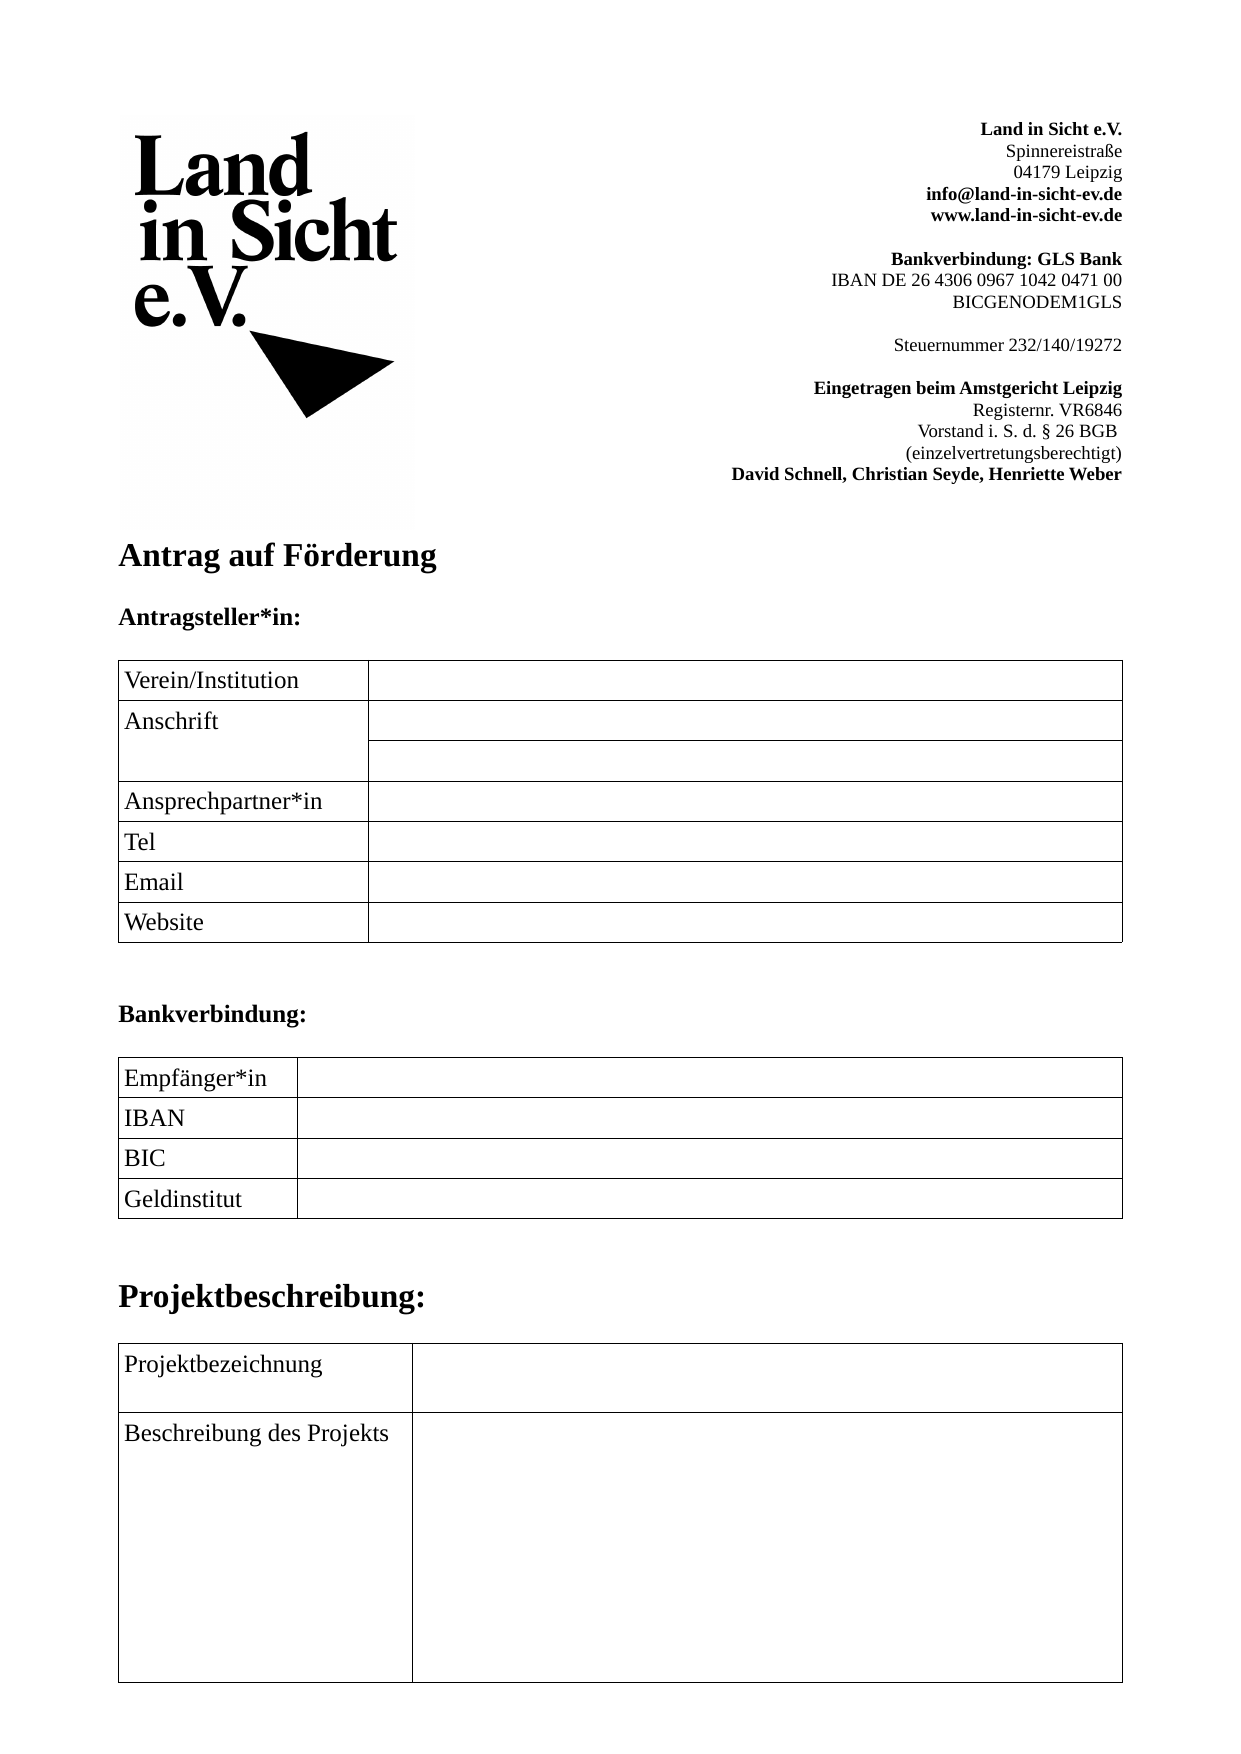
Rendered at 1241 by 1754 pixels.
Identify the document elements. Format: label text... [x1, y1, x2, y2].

table_cell [369, 782, 1122, 821]
text (einzelvertretungsberechtigt) [415, 442, 1122, 463]
table_cell [413, 1413, 1122, 1682]
table_header [298, 1058, 1122, 1097]
table_cell Geldinstitut [119, 1179, 297, 1218]
text David Schnell, Christian Seyde, Henriette Weber [415, 463, 1122, 485]
table_cell [369, 903, 1122, 942]
table_cell Tel [119, 822, 368, 861]
text info@land-in-sicht-ev.de www.land-in-sicht-ev.de [415, 183, 1122, 226]
text Bankverbindung: [118, 999, 1122, 1028]
table_header [369, 661, 1122, 700]
table_header Projektbezeichnung [119, 1344, 412, 1412]
table_header Verein/Institution [119, 661, 368, 700]
table_cell [369, 701, 1122, 740]
text Bankverbindung: GLS Bank IBAN DE 26 4306 0967 1042 0471 00 BICGENODEM1GLS Steuernummer 232/140/19272 [415, 247, 1122, 355]
table_cell Ansprechpartner*in [119, 782, 368, 821]
text Registernr. VR6846 [415, 398, 1122, 420]
table_cell [298, 1098, 1122, 1138]
table_header [413, 1344, 1122, 1412]
picture [119, 115, 415, 530]
table_cell [369, 741, 1122, 781]
table_cell [369, 822, 1122, 861]
text Antrag auf Förderung [118, 535, 1122, 573]
table_cell Email [119, 862, 368, 902]
table_cell Website [119, 903, 368, 942]
text Eingetragen beim Amstgericht Leipzig [415, 377, 1122, 398]
table_cell [298, 1139, 1122, 1178]
text Projektbeschreibung: [118, 1276, 1122, 1314]
table_header Empfänger*in [119, 1058, 297, 1097]
table_cell Beschreibung des Projekts [119, 1413, 412, 1682]
table_cell [298, 1179, 1122, 1218]
table_cell BIC [119, 1139, 297, 1178]
table_cell Anschrift [119, 701, 368, 781]
text 04179 Leipzig [415, 161, 1122, 183]
table_cell IBAN [119, 1098, 297, 1138]
text Vorstand i. S. d. § 26 BGB [415, 420, 1122, 442]
text Land in Sicht e.V. [415, 118, 1122, 140]
text Antragsteller*in: [118, 602, 1122, 631]
table_cell [369, 862, 1122, 902]
text Spinnereistraße [415, 140, 1122, 161]
